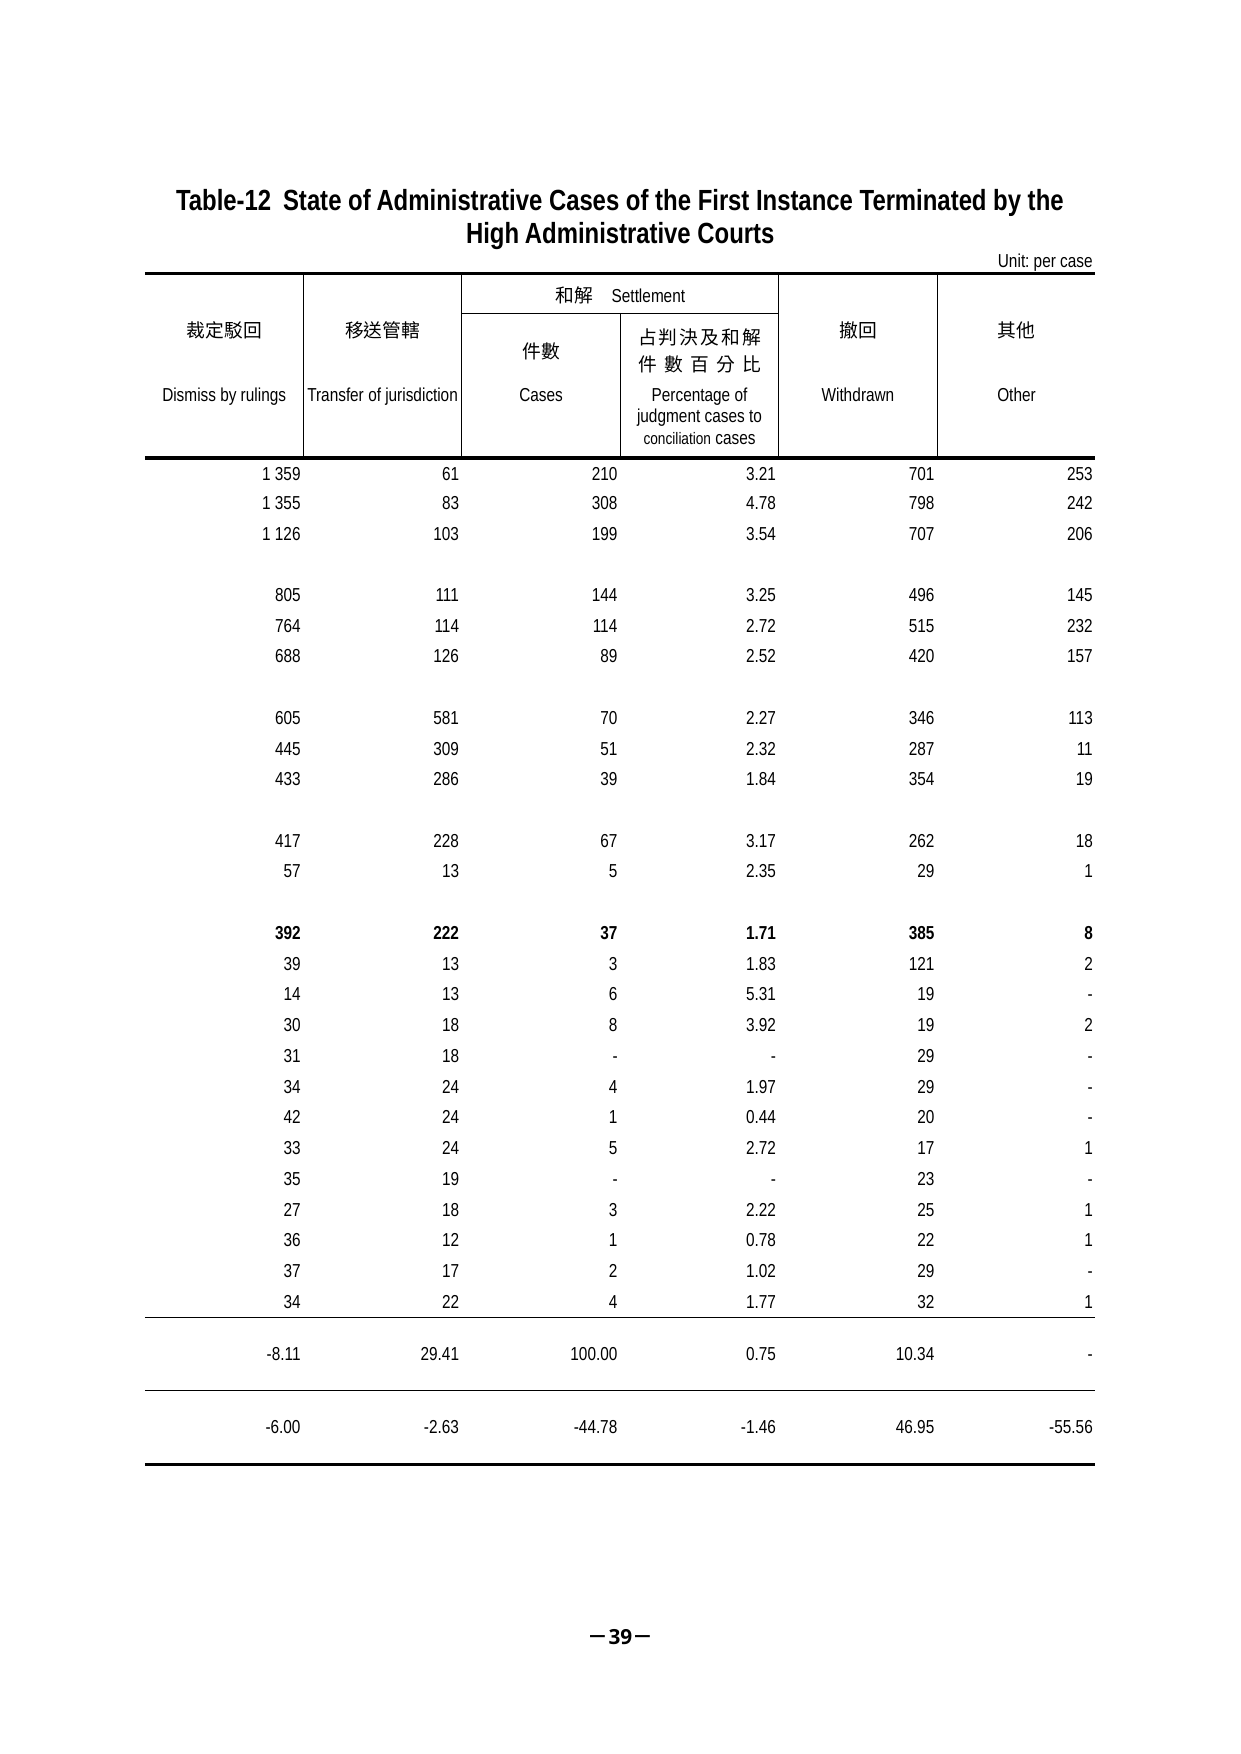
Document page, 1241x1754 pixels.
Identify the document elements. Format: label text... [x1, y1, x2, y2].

table_cell 18 [937, 825, 1095, 856]
table_header 和解 Settlement [462, 275, 778, 313]
table_cell 114 [303, 610, 462, 641]
table_cell 232 [937, 610, 1095, 641]
table_cell 2 [462, 1255, 620, 1286]
table_cell 0.75 [620, 1318, 778, 1390]
table_cell 13 [303, 856, 462, 887]
table_cell 22 [779, 1225, 937, 1255]
table_cell 420 [779, 641, 937, 671]
table_cell [620, 549, 778, 579]
table_cell 51 [462, 733, 620, 764]
table_cell 70 [462, 702, 620, 733]
table_cell [620, 671, 778, 702]
table_cell 222 [303, 917, 462, 948]
table_cell - [937, 1163, 1095, 1194]
table_cell 19 [937, 764, 1095, 794]
table_cell 18 [303, 1040, 462, 1071]
table_cell 3.21 [620, 460, 778, 487]
table_cell [303, 671, 462, 702]
table_cell 242 [937, 487, 1095, 518]
table_cell 2.52 [620, 641, 778, 671]
table_cell 1.84 [620, 764, 778, 794]
table_cell 35 [145, 1163, 303, 1194]
table_cell 3.92 [620, 1010, 778, 1040]
text Table-12 State of Administrative Cases of the First Instance Terminated by the High Administrative Courts [148, 183, 1092, 250]
table_cell [145, 671, 303, 702]
table_cell -6.00 [145, 1391, 303, 1463]
table_cell -55.56 [937, 1391, 1095, 1463]
table_cell 199 [462, 518, 620, 548]
table_cell 18 [303, 1194, 462, 1224]
table_cell 17 [779, 1133, 937, 1163]
table_cell 309 [303, 733, 462, 764]
table_cell - [937, 979, 1095, 1009]
table_cell 605 [145, 702, 303, 733]
table_cell 145 [937, 579, 1095, 610]
table_cell - [937, 1040, 1095, 1071]
table_cell 24 [303, 1071, 462, 1102]
table_cell 29.41 [303, 1318, 462, 1390]
table_cell [462, 671, 620, 702]
table_cell 445 [145, 733, 303, 764]
table_cell 114 [462, 610, 620, 641]
table_cell 3.25 [620, 579, 778, 610]
table_cell -8.11 [145, 1318, 303, 1390]
table_cell 354 [779, 764, 937, 794]
table_cell Other [938, 384, 1095, 456]
table_cell 581 [303, 702, 462, 733]
table_cell 24 [303, 1102, 462, 1132]
table_cell 392 [145, 917, 303, 948]
table_cell 103 [303, 518, 462, 548]
table_cell 5 [462, 856, 620, 887]
table_cell [937, 671, 1095, 702]
table_cell 2.32 [620, 733, 778, 764]
table_cell 25 [779, 1194, 937, 1224]
table_cell 19 [779, 979, 937, 1009]
table_cell 11 [937, 733, 1095, 764]
table_cell 12 [303, 1225, 462, 1255]
table_cell 30 [145, 1010, 303, 1040]
table_cell 83 [303, 487, 462, 518]
table_cell 262 [779, 825, 937, 856]
table_cell 3.17 [620, 825, 778, 856]
table_cell 707 [779, 518, 937, 548]
table_cell 1 [937, 1194, 1095, 1224]
table_header 裁定駁回 [145, 275, 303, 384]
table_cell [462, 794, 620, 825]
table_cell 37 [145, 1255, 303, 1286]
table_cell [303, 794, 462, 825]
table_cell 37 [462, 917, 620, 948]
table_cell Cases [462, 384, 620, 456]
table_cell 17 [303, 1255, 462, 1286]
table_cell 20 [779, 1102, 937, 1132]
table_cell 29 [779, 1255, 937, 1286]
table_cell 2.72 [620, 1133, 778, 1163]
table_cell 1 [462, 1225, 620, 1255]
table_cell Transfer of jurisdiction [304, 384, 461, 456]
table_cell 126 [303, 641, 462, 671]
table_cell 29 [779, 1040, 937, 1071]
table_cell 385 [779, 917, 937, 948]
table_cell -2.63 [303, 1391, 462, 1463]
table_cell 206 [937, 518, 1095, 548]
table_cell 36 [145, 1225, 303, 1255]
table_cell [303, 887, 462, 917]
table_cell 3 [462, 948, 620, 979]
table_cell 13 [303, 948, 462, 979]
table_cell - [620, 1163, 778, 1194]
table_cell [462, 887, 620, 917]
table_cell - [937, 1071, 1095, 1102]
table_cell 29 [779, 1071, 937, 1102]
table_cell [937, 887, 1095, 917]
table_cell 2.72 [620, 610, 778, 641]
table_cell 29 [779, 856, 937, 887]
table_cell 1.97 [620, 1071, 778, 1102]
table_cell 1 [937, 1225, 1095, 1255]
table_cell 1.71 [620, 917, 778, 948]
table_cell 34 [145, 1071, 303, 1102]
table_cell Dismiss by rulings [145, 384, 303, 456]
table_cell 210 [462, 460, 620, 487]
table_cell 39 [462, 764, 620, 794]
table_cell 701 [779, 460, 937, 487]
table_cell 33 [145, 1133, 303, 1163]
table_cell 1.77 [620, 1286, 778, 1317]
table_cell 10.34 [779, 1318, 937, 1390]
table_cell 61 [303, 460, 462, 487]
table_cell Withdrawn [779, 384, 937, 456]
table_cell [937, 794, 1095, 825]
table_cell 0.78 [620, 1225, 778, 1255]
table_header 撤回 [779, 275, 937, 384]
table_cell [779, 671, 937, 702]
table_cell 5 [462, 1133, 620, 1163]
table_cell 24 [303, 1133, 462, 1163]
table_cell 42 [145, 1102, 303, 1132]
table_cell [779, 887, 937, 917]
table_cell 287 [779, 733, 937, 764]
table_cell Percentage of judgment cases to conciliation cases [621, 384, 778, 456]
table_cell 占判決及和解件數百分比 [621, 314, 778, 384]
table_cell - [462, 1040, 620, 1071]
table_cell - [937, 1102, 1095, 1132]
table_cell 100.00 [462, 1318, 620, 1390]
table_cell - [937, 1318, 1095, 1390]
text Unit: per case [148, 250, 1092, 272]
table_cell 31 [145, 1040, 303, 1071]
table_cell 1 [937, 856, 1095, 887]
table_cell 1 [462, 1102, 620, 1132]
table_cell 39 [145, 948, 303, 979]
table_cell 89 [462, 641, 620, 671]
table_cell 286 [303, 764, 462, 794]
table_cell 433 [145, 764, 303, 794]
table_cell 23 [779, 1163, 937, 1194]
table_cell 144 [462, 579, 620, 610]
table_cell 688 [145, 641, 303, 671]
table_cell 4.78 [620, 487, 778, 518]
table_cell [303, 549, 462, 579]
table_cell 1 126 [145, 518, 303, 548]
table_cell 2.35 [620, 856, 778, 887]
table_cell 1.83 [620, 948, 778, 979]
table_cell 3 [462, 1194, 620, 1224]
table_cell [145, 887, 303, 917]
table_cell 0.44 [620, 1102, 778, 1132]
table_cell 496 [779, 579, 937, 610]
table_cell - [620, 1040, 778, 1071]
table_cell 18 [303, 1010, 462, 1040]
table_cell 2 [937, 948, 1095, 979]
table_header 其他 [938, 275, 1095, 384]
table_cell [462, 549, 620, 579]
table_cell 4 [462, 1071, 620, 1102]
table_cell -44.78 [462, 1391, 620, 1463]
table_cell 19 [779, 1010, 937, 1040]
table_cell 417 [145, 825, 303, 856]
table_cell -1.46 [620, 1391, 778, 1463]
table_cell 19 [303, 1163, 462, 1194]
table_cell 27 [145, 1194, 303, 1224]
table_cell 57 [145, 856, 303, 887]
table_cell 157 [937, 641, 1095, 671]
table_cell 111 [303, 579, 462, 610]
table_cell 308 [462, 487, 620, 518]
table_cell 34 [145, 1286, 303, 1317]
table_cell 2.27 [620, 702, 778, 733]
table_cell 14 [145, 979, 303, 1009]
table_cell 515 [779, 610, 937, 641]
table_cell 67 [462, 825, 620, 856]
table_cell 3.54 [620, 518, 778, 548]
table_cell [145, 794, 303, 825]
table_cell 805 [145, 579, 303, 610]
table_cell 8 [462, 1010, 620, 1040]
table_cell 798 [779, 487, 937, 518]
table_cell 13 [303, 979, 462, 1009]
table_cell - [937, 1255, 1095, 1286]
table_cell 1 359 [145, 460, 303, 487]
table_cell - [462, 1163, 620, 1194]
table_cell [620, 887, 778, 917]
table_cell 121 [779, 948, 937, 979]
table_cell [145, 549, 303, 579]
table_cell [620, 794, 778, 825]
table_cell 6 [462, 979, 620, 1009]
table_cell [937, 549, 1095, 579]
table_cell 1 [937, 1286, 1095, 1317]
table_cell 8 [937, 917, 1095, 948]
table_cell 4 [462, 1286, 620, 1317]
table_cell 件數 [462, 314, 620, 384]
table_cell 253 [937, 460, 1095, 487]
table_cell 1 [937, 1133, 1095, 1163]
table_cell 1 355 [145, 487, 303, 518]
table_cell 228 [303, 825, 462, 856]
table_cell 764 [145, 610, 303, 641]
table_cell 5.31 [620, 979, 778, 1009]
table_cell 346 [779, 702, 937, 733]
table_cell 22 [303, 1286, 462, 1317]
table_cell 32 [779, 1286, 937, 1317]
table_cell 2.22 [620, 1194, 778, 1224]
table_cell 46.95 [779, 1391, 937, 1463]
table_cell 113 [937, 702, 1095, 733]
table_cell 2 [937, 1010, 1095, 1040]
table_cell [779, 794, 937, 825]
table_cell [779, 549, 937, 579]
table_header 移送管轄 [304, 275, 461, 384]
table_cell 1.02 [620, 1255, 778, 1286]
